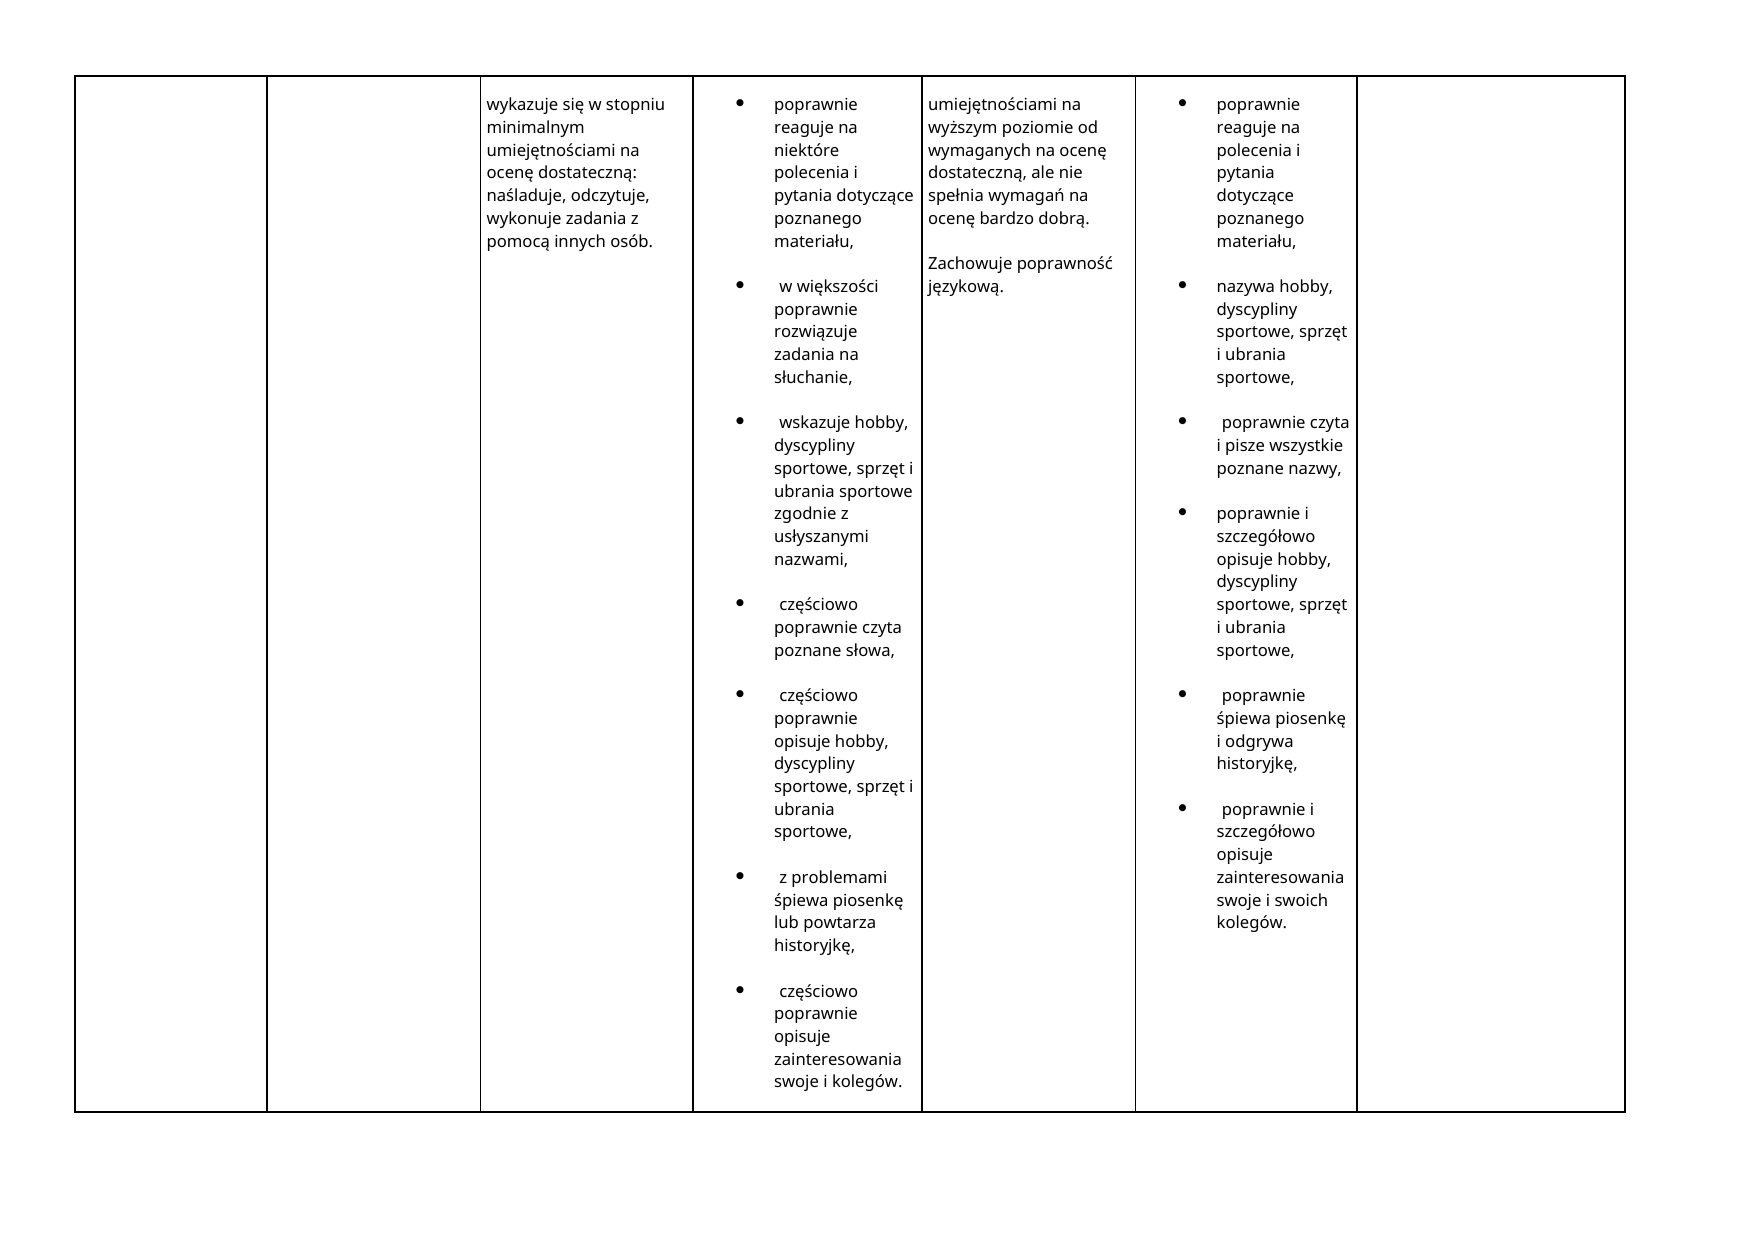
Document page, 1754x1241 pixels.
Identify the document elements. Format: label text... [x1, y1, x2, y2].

table_cell [1358, 77, 1624, 1111]
table_cell [76, 77, 266, 1111]
table_cell umiejętnościami na wyższym poziomie od wymaganych na ocenę dostateczną, ale nie spełnia wymagań na ocenę bardzo dobrą. Zachowuje poprawność językową. [923, 77, 1135, 1111]
table_cell Uczeń: poprawnie reaguje na polecenia i pytania dotyczące poznanego materiału, nazywa hobby, dyscypliny sportowe, sprzęt i ubrania sportowe, poprawnie czyta i pisze wszystkie poznane nazwy, poprawnie i szczegółowo opisuje hobby, dyscypliny sportowe, sprzęt i ubrania sportowe, poprawnie śpiewa piosenkę i odgrywa historyjkę, poprawnie i szczegółowo opisuje zainteresowania swoje i swoich kolegów. [1136, 77, 1356, 1111]
table_cell Uczeń: poprawnie reaguje na niektóre polecenia i pytania dotyczące poznanego materiału, w większości poprawnie rozwiązuje zadania na słuchanie, wskazuje hobby, dyscypliny sportowe, sprzęt i ubrania sportowe zgodnie z usłyszanymi nazwami, częściowo poprawnie czyta poznane słowa, częściowo poprawnie opisuje hobby, dyscypliny sportowe, sprzęt i ubrania sportowe, z problemami śpiewa piosenkę lub powtarza historyjkę, częściowo poprawnie opisuje zainteresowania swoje i kolegów. [694, 77, 921, 1111]
table_cell [268, 77, 480, 1111]
table_cell wykazuje się w stopniu minimalnym umiejętnościami na ocenę dostateczną: naśladuje, odczytuje, wykonuje zadania z pomocą innych osób. [481, 77, 692, 1111]
